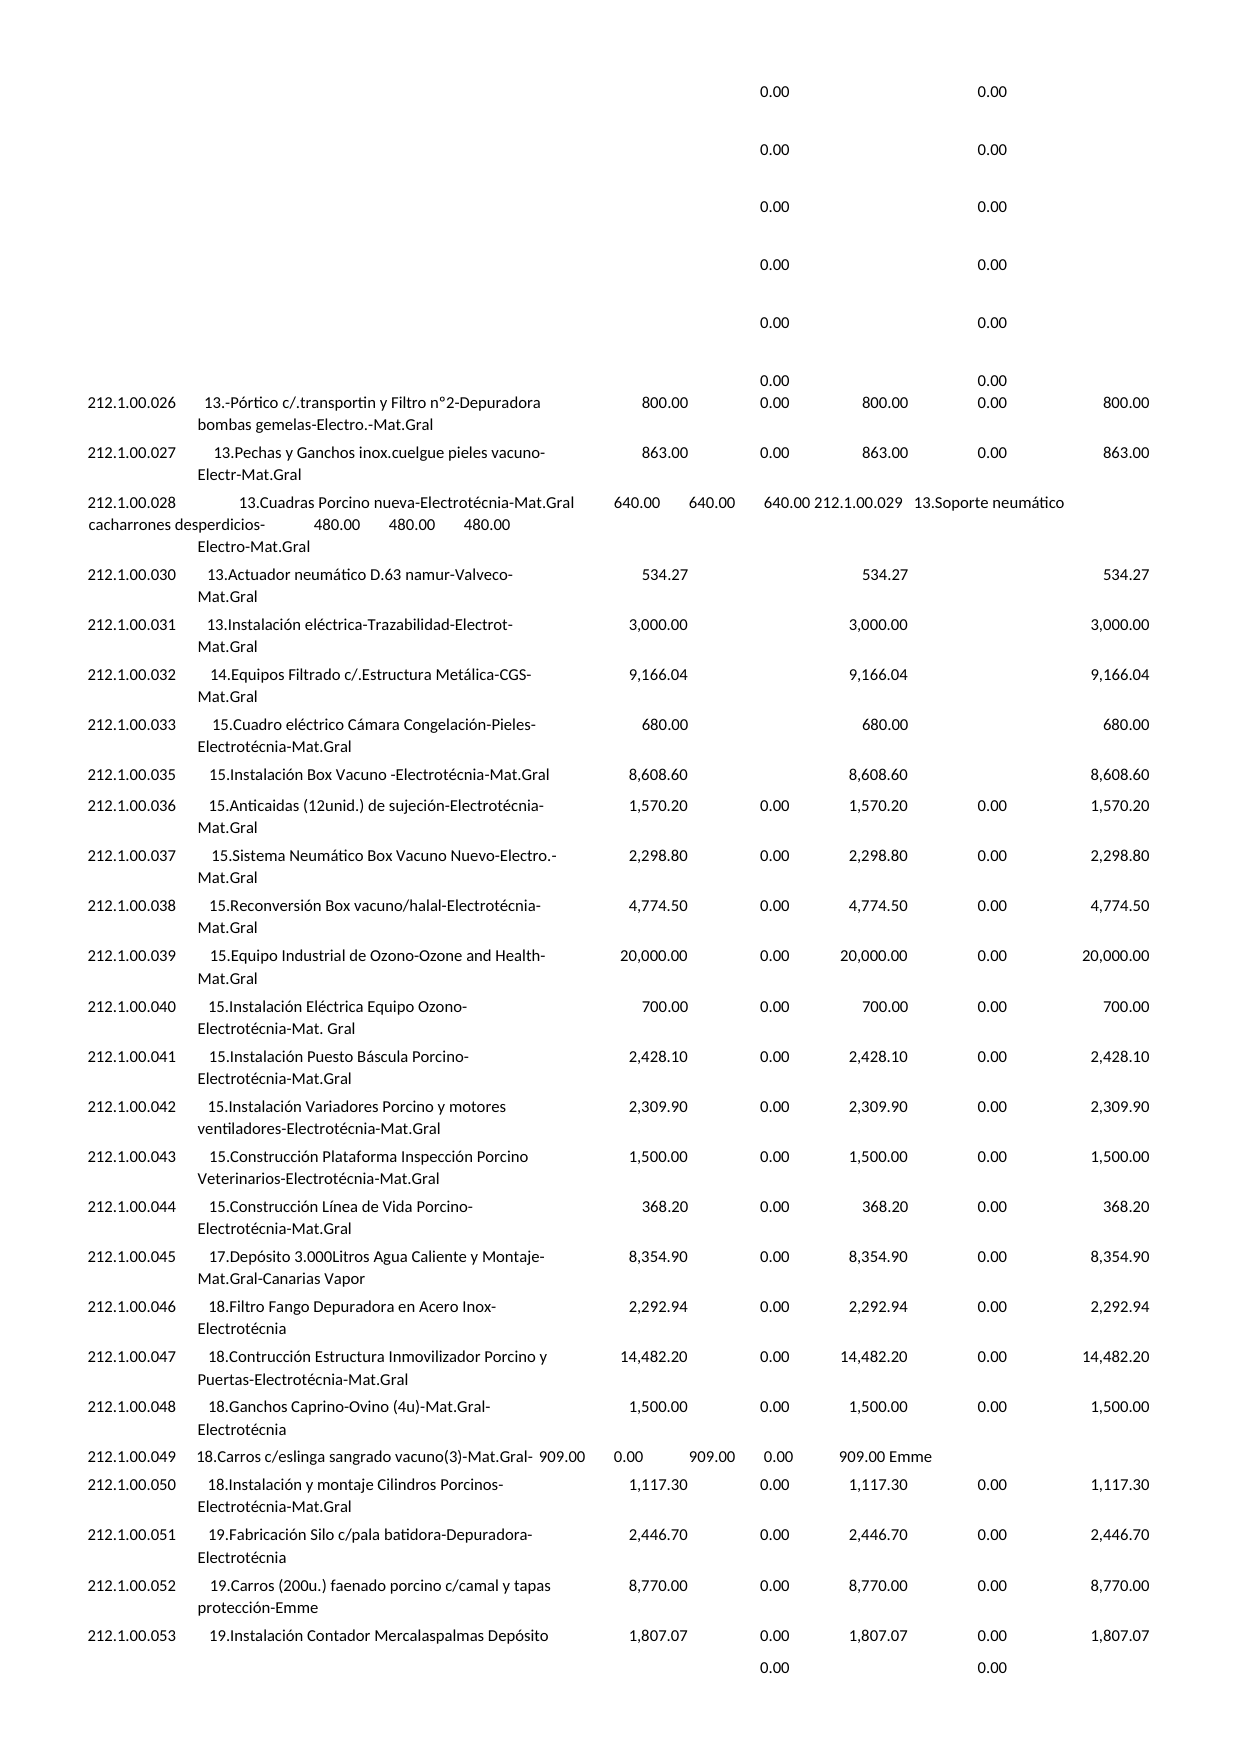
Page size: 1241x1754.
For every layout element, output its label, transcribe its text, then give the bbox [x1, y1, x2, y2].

text 212.1.00.035 15.Instalación Box Vacuno -Electrotécnia-Mat.Gral 8,608.60 8,608.60 8,608.60 [87, 765, 1150, 785]
text Electro-Mat.Gral [197, 536, 1150, 557]
text 212.1.00.039 15.Equipo Industrial de Ozono-Ozone and Health- 20,000.00 0.00 20,000.00 0.00 20,000.00 [87, 946, 1150, 966]
text 212.1.00.031 13.Instalación eléctrica-Trazabilidad-Electrot- 3,000.00 3,000.00 3,000.00 [87, 614, 1150, 635]
text Electrotécnia-Mat.Gral [197, 737, 1150, 757]
text Mat.Gral [197, 687, 1150, 707]
text 212.1.00.042 15.Instalación Variadores Porcino y motores 2,309.90 0.00 2,309.90 0.00 2,309.90 [87, 1096, 1150, 1116]
text Mat.Gral [197, 968, 1150, 988]
text Electrotécnia [197, 1547, 1150, 1567]
text Mat.Gral [197, 918, 1150, 938]
text 212.1.00.037 15.Sistema Neumático Box Vacuno Nuevo-Electro.- 2,298.80 0.00 2,298.80 0.00 2,298.80 [87, 846, 1150, 866]
text 212.1.00.030 13.Actuador neumático D.63 namur-Valveco- 534.27 534.27 534.27 [87, 564, 1150, 584]
text Electrotécnia [197, 1319, 1150, 1339]
text 212.1.00.044 15.Construcción Línea de Vida Porcino- 368.20 0.00 368.20 0.00 368.20 [87, 1196, 1150, 1217]
text bombas gemelas-Electro.-Mat.Gral [197, 414, 1150, 434]
text 212.1.00.040 15.Instalación Eléctrica Equipo Ozono- 700.00 0.00 700.00 0.00 700.00 [87, 996, 1150, 1016]
text Electrotécnia-Mat.Gral [197, 1497, 1150, 1517]
text 212.1.00.053 19.Instalación Contador Mercalaspalmas Depósito 1,807.07 0.00 1,807.07 0.00 1,807.07 [87, 1625, 1150, 1645]
text Mat.Gral [197, 818, 1150, 838]
text 212.1.00.048 18.Ganchos Caprino-Ovino (4u)-Mat.Gral- 1,500.00 0.00 1,500.00 0.00 1,500.00 [87, 1397, 1150, 1417]
text Electr-Mat.Gral [197, 464, 1150, 485]
text 212.1.00.047 18.Contrucción Estructura Inmovilizador Porcino y 14,482.20 0.00 14,482.20 0.00 14,482.20 [87, 1347, 1150, 1367]
text Mat.Gral-Canarias Vapor [197, 1268, 1150, 1289]
text 212.1.00.033 15.Cuadro eléctrico Cámara Congelación-Pieles- 680.00 680.00 680.00 [87, 714, 1150, 735]
text 212.1.00.049 18.Carros c/eslinga sangrado vacuno(3)-Mat.Gral- 909.00 0.00 909.00 0.00 909.00 Emme [87, 1447, 1150, 1467]
text Mat.Gral [197, 586, 1150, 607]
text 212.1.00.028 13.Cuadras Porcino nueva-Electrotécnia-Mat.Gral 640.00 640.00 640.00 212.1.00.029 13.Soporte neumático cacharrones desperdicios- 480.00 480.00 480.00 [87, 492, 1150, 534]
text 212.1.00.043 15.Construcción Plataforma Inspección Porcino 1,500.00 0.00 1,500.00 0.00 1,500.00 [87, 1146, 1150, 1166]
text Mat.Gral [197, 637, 1150, 657]
text 212.1.00.041 15.Instalación Puesto Báscula Porcino- 2,428.10 0.00 2,428.10 0.00 2,428.10 [87, 1046, 1150, 1066]
text Mat.Gral [197, 868, 1150, 888]
text Veterinarios-Electrotécnia-Mat.Gral [197, 1168, 1150, 1189]
text protección-Emme [197, 1597, 1150, 1617]
text 212.1.00.052 19.Carros (200u.) faenado porcino c/camal y tapas 8,770.00 0.00 8,770.00 0.00 8,770.00 [87, 1575, 1150, 1595]
text 212.1.00.027 13.Pechas y Ganchos inox.cuelgue pieles vacuno- 863.00 0.00 863.00 0.00 863.00 [87, 442, 1150, 462]
text 212.1.00.050 18.Instalación y montaje Cilindros Porcinos- 1,117.30 0.00 1,117.30 0.00 1,117.30 [87, 1474, 1150, 1495]
text ventiladores-Electrotécnia-Mat.Gral [197, 1118, 1150, 1138]
text Electrotécnia [197, 1419, 1150, 1439]
text 212.1.00.032 14.Equipos Filtrado c/.Estructura Metálica-CGS- 9,166.04 9,166.04 9,166.04 [87, 664, 1150, 685]
text 212.1.00.036 15.Anticaidas (12unid.) de sujeción-Electrotécnia- 1,570.20 0.00 1,570.20 0.00 1,570.20 [87, 795, 1150, 816]
text 212.1.00.038 15.Reconversión Box vacuno/halal-Electrotécnia- 4,774.50 0.00 4,774.50 0.00 4,774.50 [87, 896, 1150, 916]
text Electrotécnia-Mat.Gral [197, 1218, 1150, 1239]
text 212.1.00.051 19.Fabricación Silo c/pala batidora-Depuradora- 2,446.70 0.00 2,446.70 0.00 2,446.70 [87, 1525, 1150, 1545]
text Electrotécnia-Mat. Gral [197, 1018, 1150, 1038]
text Puertas-Electrotécnia-Mat.Gral [197, 1369, 1150, 1389]
text 212.1.00.046 18.Filtro Fango Depuradora en Acero Inox- 2,292.94 0.00 2,292.94 0.00 2,292.94 [87, 1296, 1150, 1317]
text 212.1.00.026 13.-Pórtico c/.transportin y Filtro nº2-Depuradora 800.00 0.00 800.00 0.00 800.00 [87, 392, 1150, 412]
text 212.1.00.045 17.Depósito 3.000Litros Agua Caliente y Montaje- 8,354.90 0.00 8,354.90 0.00 8,354.90 [87, 1246, 1150, 1267]
text Electrotécnia-Mat.Gral [197, 1068, 1150, 1088]
